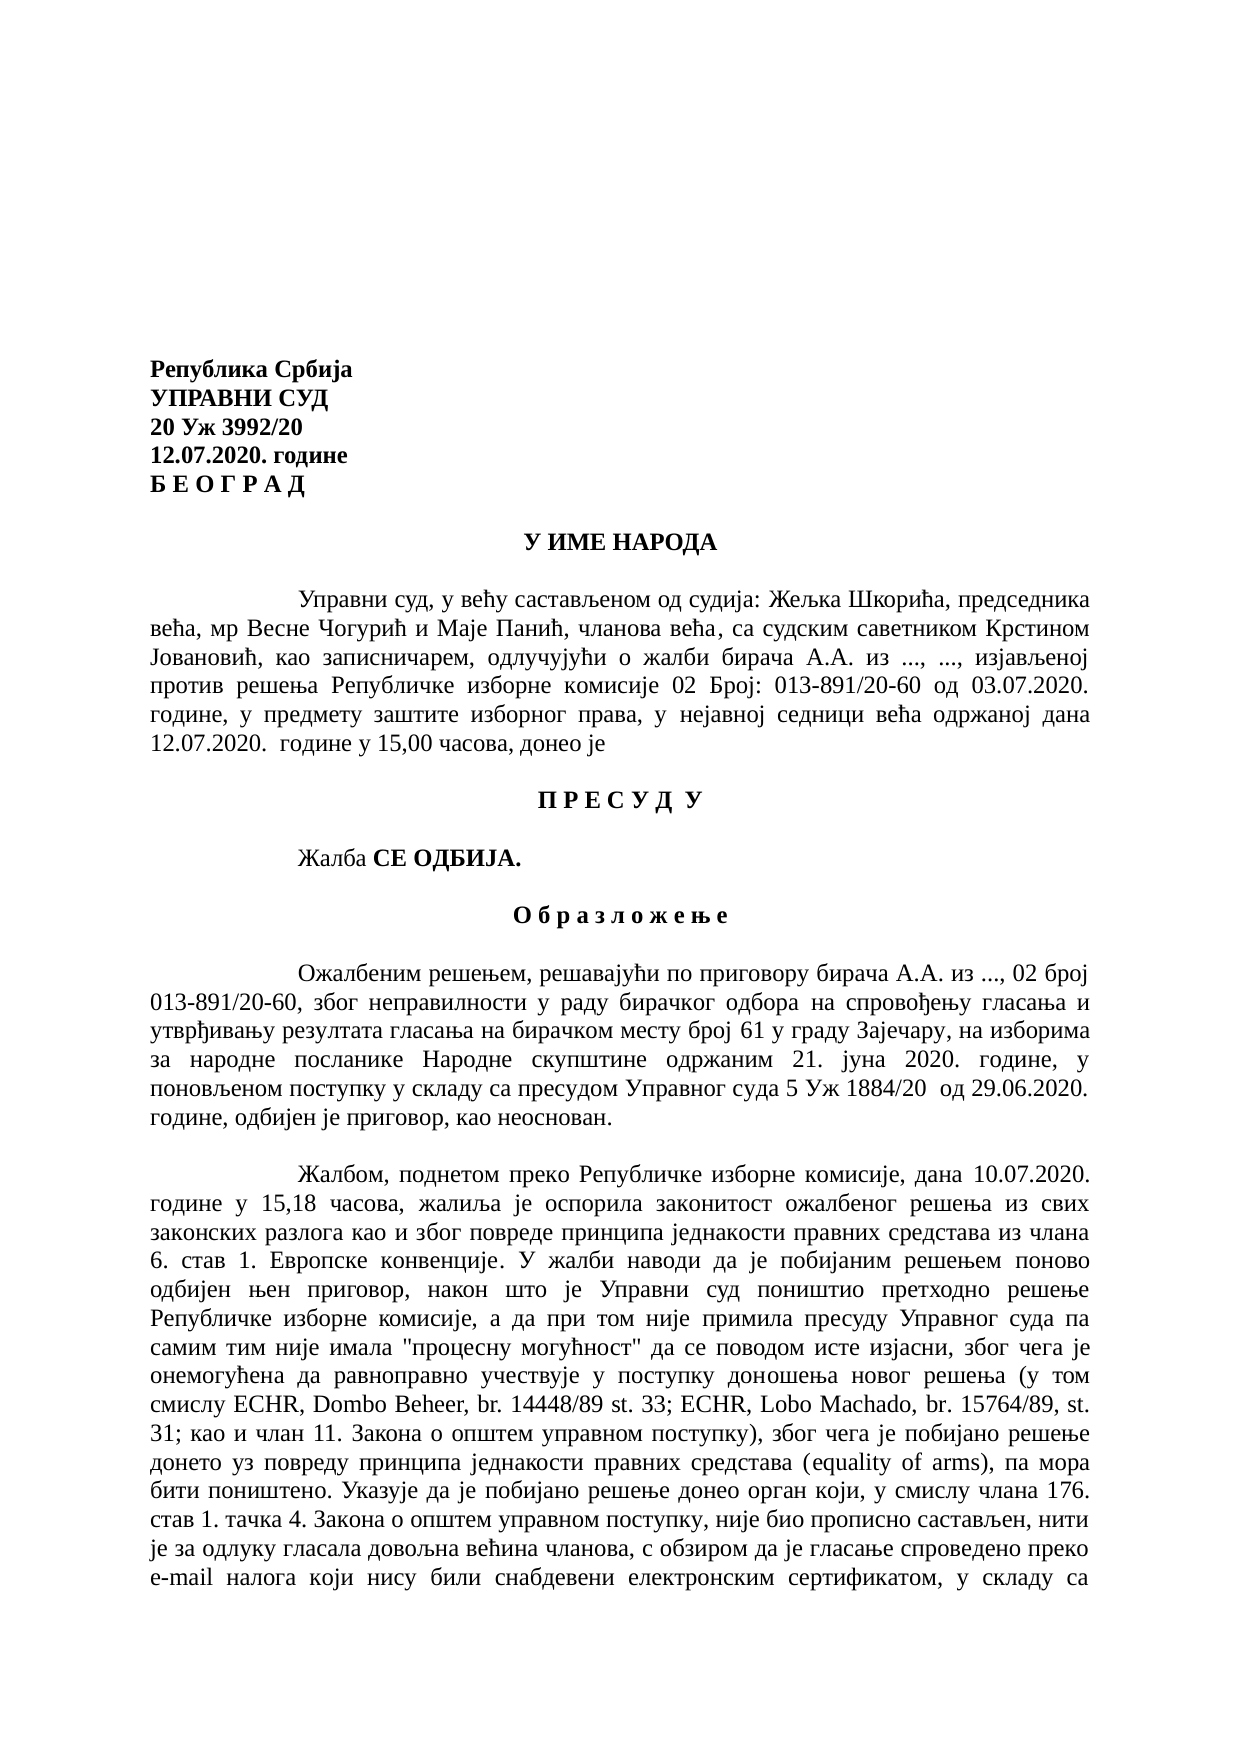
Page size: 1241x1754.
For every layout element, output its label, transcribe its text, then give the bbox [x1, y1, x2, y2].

text Управни суд, у већу састављеном од судија: Жељка Шкорића, председника већа, мр Весне Чогурић и Маје Панић, чланова већа, са судским саветником Крстином Јовановић, као записничарем, одлучујући о жалби бирача A.A. из ..., ..., изјављеној против решења Републичке изборне комисије 02 Број: 013-891/20-60 од 03.07.2020. године, у предмету заштите изборног права, у нејавној седници већа одржаној дана 12.07.2020. године у 15,00 часова, донео је [150, 584, 1090, 757]
text Ожалбеним решењем, решавајући по приговору бирача A.A. из ..., 02 број 013-891/20-60, због неправилности у раду бирачког одбора на спровођењу гласања и утврђивању резултата гласања на бирачком месту број 61 у граду Зајечару, на изборима за народне посланике Народне скупштине одржаним 21. јуна 2020. године, у поновљеном поступку у складу са пресудом Управног суда 5 Уж 1884/20 од 29.06.2020. године, одбијен је приговор, као неоснован. [150, 958, 1090, 1130]
text О б р а з л о ж е њ е [150, 900, 1090, 929]
text У ИМЕ НАРОДА [150, 527, 1090, 555]
text 12.07.2020. године [150, 440, 1090, 469]
text Жалба СЕ ОДБИЈА. [150, 843, 1090, 872]
text УПРАВНИ СУД [150, 383, 1090, 412]
text Република Србија [150, 148, 1090, 383]
text П Р Е С У Д У [150, 785, 1090, 814]
text 20 Уж 3992/20 [150, 412, 1090, 440]
text Жалбом, поднетом преко Републичке изборне комисије, дана 10.07.2020. године у 15,18 часова, жалиља је оспорила законитост ожалбеног решења из свих законских разлога као и због повреде принципа једнакости правних средстава из члана 6. став 1. Европске конвенције. У жалби наводи да је побијаним решењем поново одбијен њен приговор, након што је Управни суд поништио претходно решење Републичке изборне комисије, а да при том није примила пресуду Управног суда па самим тим није имала "процесну могућност" да се поводом исте изјасни, због чега је онемогућена да равноправно учествује у поступку доношења новог решења (у том смислу ECHR, Dombo Beheer, br. 14448/89 st. 33; ECHR, Lobo Machado, br. 15764/89, st. 31; као и члан 11. Закона о општем управном поступку), због чега је побијано решење донето уз повреду принципа једнакости правних средстава (equality of arms), па мора бити поништено. Указује да је побијано решење донео орган који, у смислу члана 176. став 1. тачка 4. Закона о општем управном поступку, није био прописно састављен, нити је за одлуку гласала довољна већина чланова, с обзиром да је гласање спроведено преко e-mail налога који нису били снабдевени електронским сертификатом, у складу са [150, 1159, 1090, 1590]
text Б Е О Г Р А Д [150, 469, 1090, 498]
